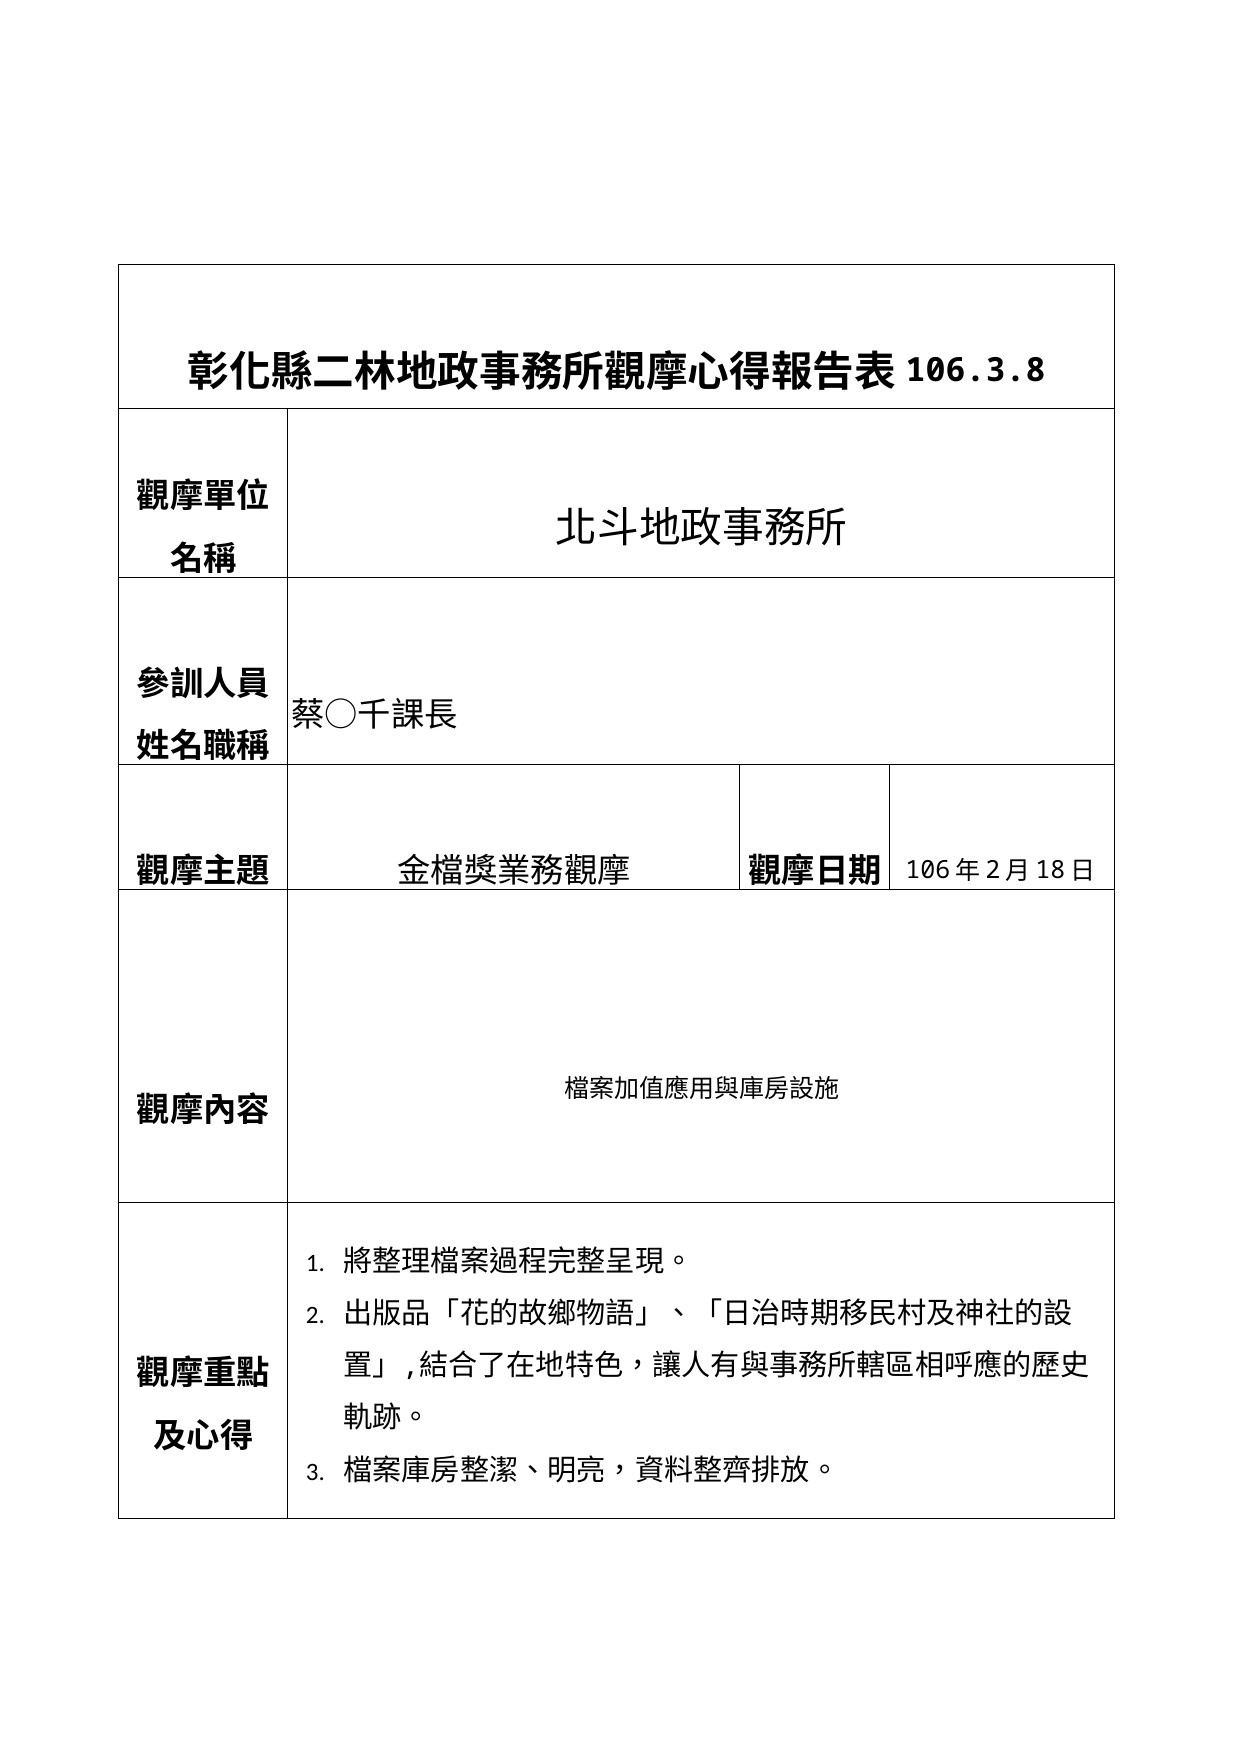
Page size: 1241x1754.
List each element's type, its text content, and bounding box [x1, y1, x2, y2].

table_cell 106年2月18日 [890, 765, 1114, 889]
table_cell 將整理檔案過程完整呈現。 出版品「花的故鄉物語」、「日治時期移民村及神社的設置」,結合了在地特色，讓人有與事務所轄區相呼應的歷史軌跡。 檔案庫房整潔、明亮，資料整齊排放。 [288, 1203, 1114, 1517]
table_cell 觀摩主題 [119, 765, 287, 889]
table_cell 北斗地政事務所 [288, 409, 1114, 577]
table_cell 參訓人員 姓名職稱 [119, 578, 287, 764]
table_header 彰化縣二林地政事務所觀摩心得報告表 106.3.8 [119, 265, 1114, 408]
table_cell 觀摩重點及心得 [119, 1203, 287, 1517]
table_cell 蔡○千課長 [288, 578, 1114, 764]
table_cell 檔案加值應用與庫房設施 [288, 890, 1114, 1202]
table_cell 金檔獎業務觀摩 [288, 765, 739, 889]
table_cell 觀摩內容 [119, 890, 287, 1202]
table_cell 觀摩日期 [740, 765, 889, 889]
table_cell 觀摩單位 名稱 [119, 409, 287, 577]
